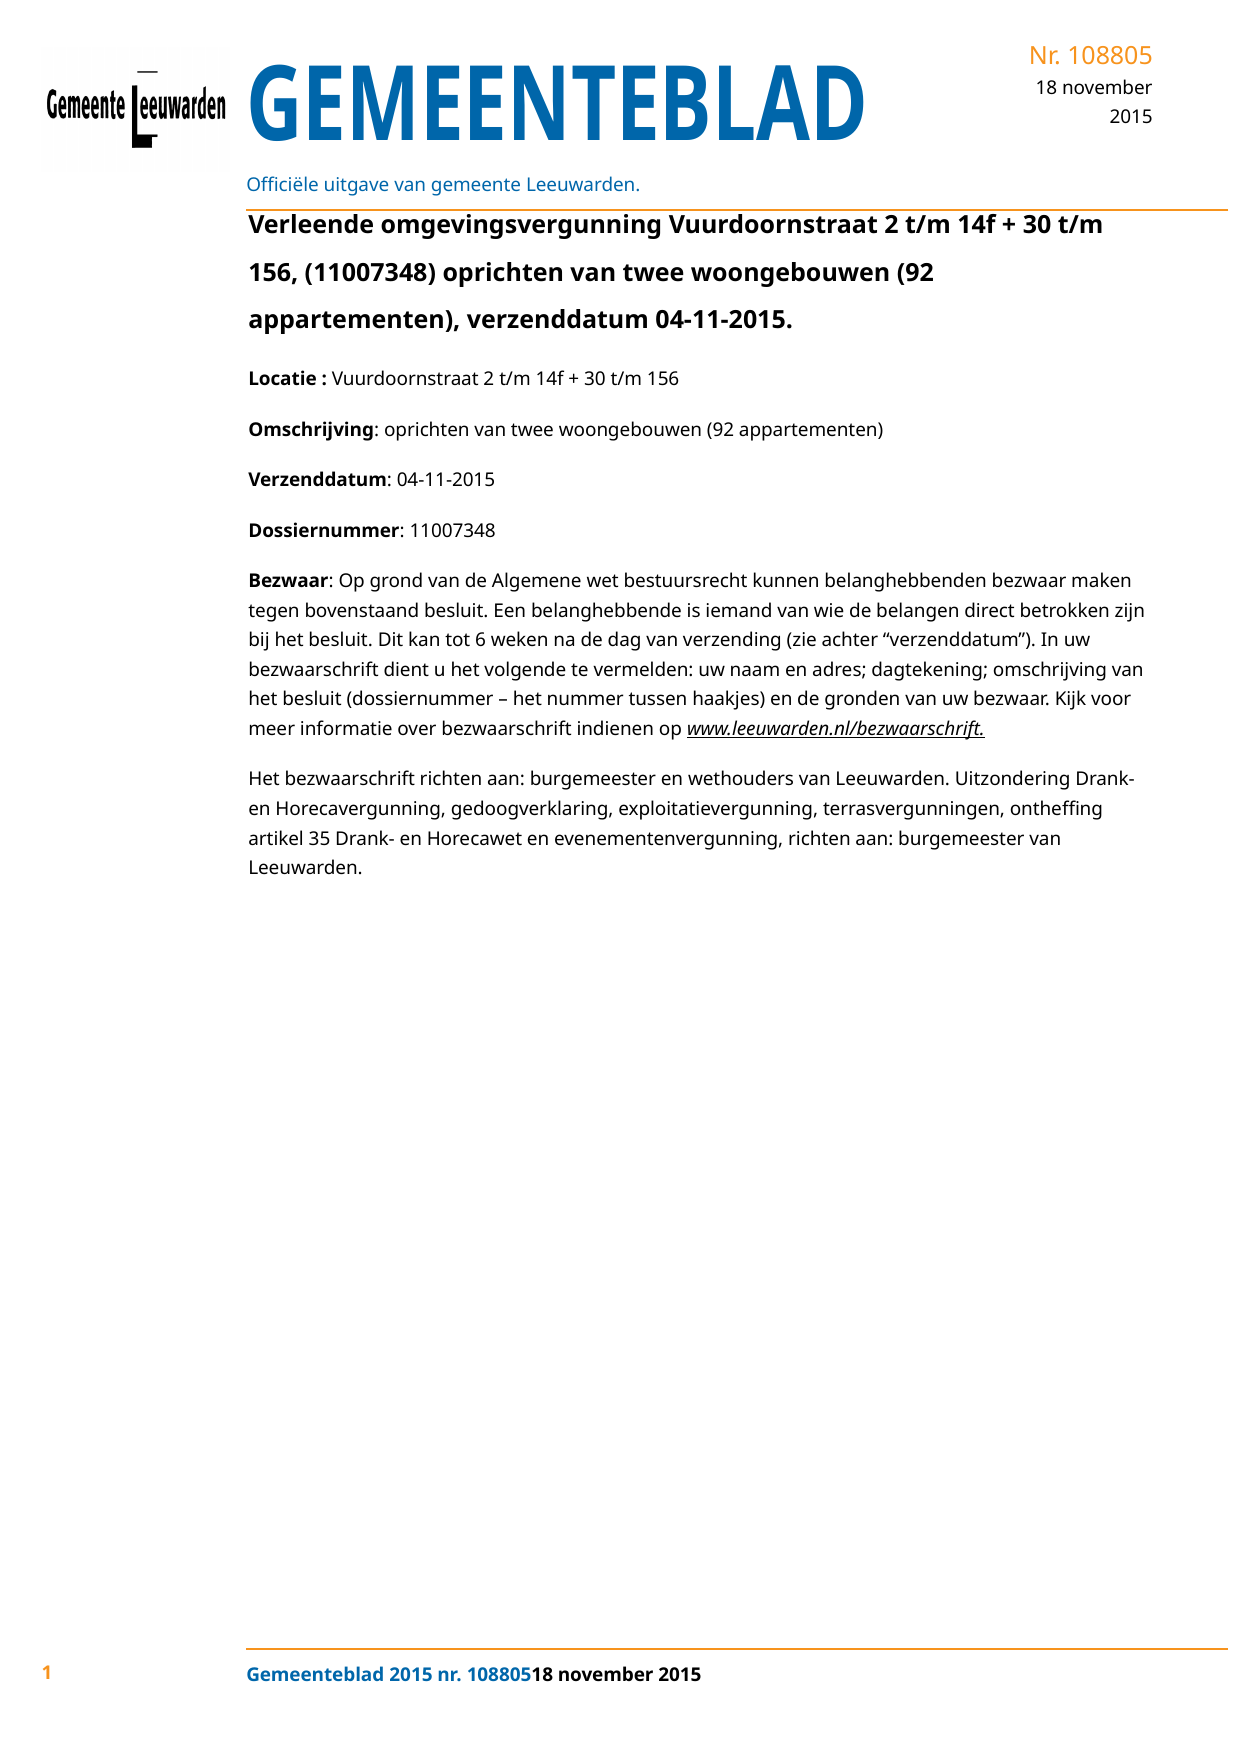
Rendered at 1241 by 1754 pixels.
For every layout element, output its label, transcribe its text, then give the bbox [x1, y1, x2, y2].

text Dossiernummer: 11007348 [248, 517, 1152, 542]
text Locatie : Vuurdoornstraat 2 t/m 14f + 30 t/m 156 [248, 366, 1152, 391]
picture [41, 47, 231, 172]
text Omschrijving: oprichten van twee woongebouwen (92 appartementen) [248, 416, 1152, 442]
text Verleende omgevingsvergunning Vuurdoornstraat 2 t/m 14f + 30 t/m 156, (11007348) oprichten van twee woongebouwen (92 appartementen), verzenddatum 04-11-2015. [248, 211, 1152, 336]
text Bezwaar: Op grond van de Algemene wet bestuursrecht kunnen belanghebbenden bezwaar maken tegen bovenstaand besluit. Een belanghebbende is iemand van wie de belangen direct betrokken zijn bij het besluit. Dit kan tot 6 weken na de dag van verzending (zie achter “verzenddatum”). In uw bezwaarschrift dient u het volgende te vermelden: uw naam en adres; dagtekening; omschrijving van het besluit (dossiernummer – het nummer tussen haakjes) en de gronden van uw bezwaar. Kijk voor meer informatie over bezwaarschrift indienen op www.leeuwarden.nl/bezwaarschrift. [248, 567, 1152, 741]
text Verzenddatum: 04-11-2015 [248, 466, 1152, 492]
text Het bezwaarschrift richten aan: burgemeester en wethouders van Leeuwarden. Uitzondering Drank- en Horecavergunning, gedoogverklaring, exploitatievergunning, terrasvergunningen, ontheffing artikel 35 Drank- en Horecawet en evenementenvergunning, richten aan: burgemeester van Leeuwarden. [248, 766, 1152, 880]
